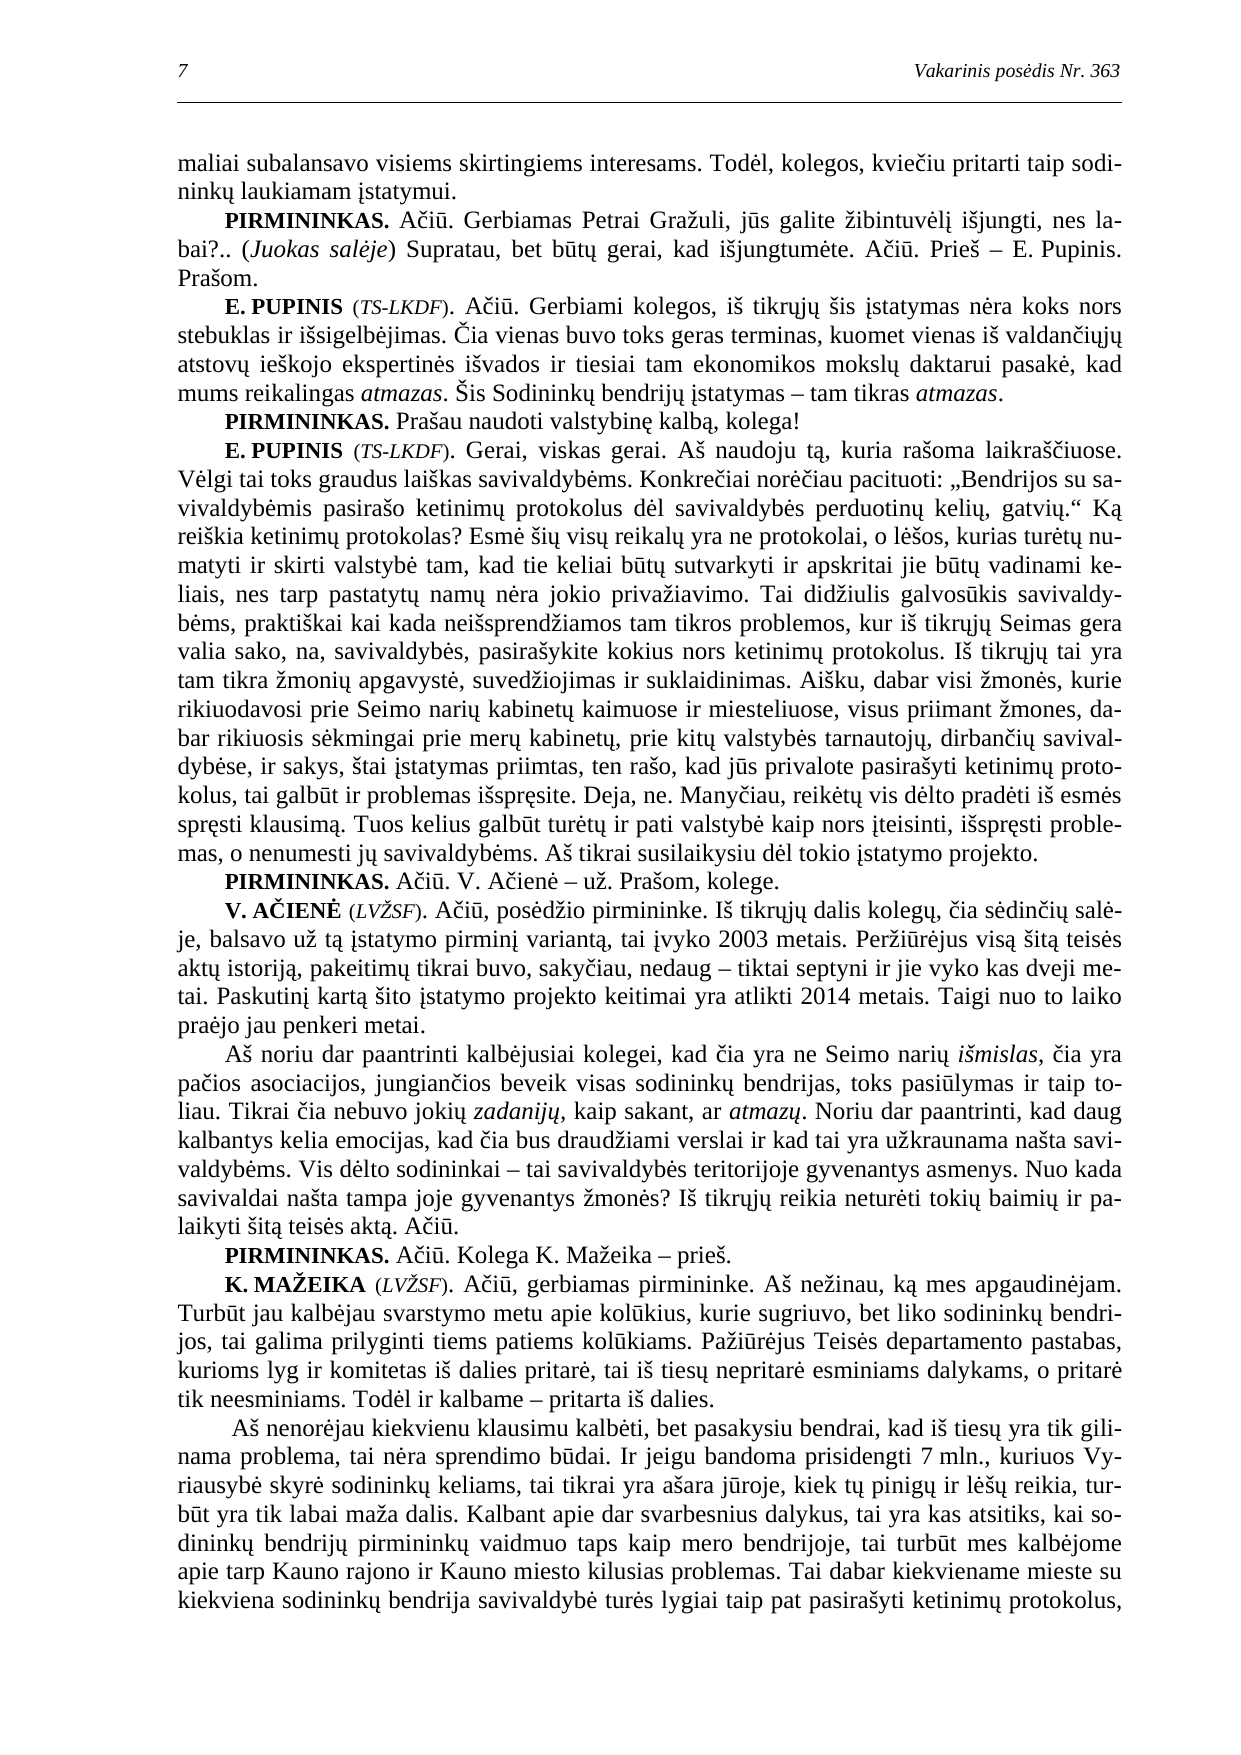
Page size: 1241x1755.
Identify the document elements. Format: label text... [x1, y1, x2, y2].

text E. PUPINIS (TS-LKDF). Ačiū. Ger­bia­mi ko­le­gos, iš tik­rų­jų šis įsta­ty­mas nė­ra koks nors ste­buk­las ir iš­si­gel­bė­ji­mas. Čia vie­nas bu­vo toks ge­ras ter­mi­nas, kuo­met vie­nas iš val­dan­čių­jų at­sto­vų ieš­ko­jo eks­per­ti­nės iš­va­dos ir tie­siai tam eko­no­mi­kos moks­lų dak­ta­rui pa­sa­kė, kad mums rei­ka­lin­gas at­ma­zas. Šis So­di­nin­kų ben­dri­jų įsta­ty­mas – tam tik­ras at­ma­zas. [177, 291, 1122, 406]
text PIRMININKAS. Ačiū. Ko­le­ga K. Ma­žei­ka – prieš. [177, 1240, 1122, 1269]
text PIRMININKAS. Ačiū. V. Ačie­nė – už. Pra­šom, ko­le­ge. [177, 866, 1122, 895]
text ma­liai su­ba­lan­sa­vo vi­siems skir­tin­giems in­te­re­sams. To­dėl, ko­le­gos, kvie­čiu pri­tar­ti taip so­di­nin­kų lau­kia­mam įsta­ty­mui. [177, 148, 1122, 205]
text PIRMININKAS. Ačiū. Ger­bia­mas Pet­rai Gra­žu­li, jūs ga­li­te ži­bin­tu­vė­lį iš­jung­ti, nes la­bai?.. (Juo­kas sa­lė­je) Su­pra­tau, bet bū­tų ge­rai, kad iš­jung­tu­mė­te. Ačiū. Prieš – E. Pu­pi­nis. Pra­šom. [177, 205, 1122, 291]
text K. MAŽEIKA (LVŽSF). Ačiū, ger­bia­mas pir­mi­nin­ke. Aš ne­ži­nau, ką mes ap­gau­di­nė­jam. Tur­būt jau kal­bė­jau svars­ty­mo me­tu apie ko­lū­kius, ku­rie su­griu­vo, bet li­ko so­di­nin­kų ben­dri­jos, tai ga­li­ma pri­ly­gin­ti tiems pa­tiems ko­lū­kiams. Pa­žiū­rė­jus Tei­sės de­par­ta­men­to pa­sta­bas, ku­rioms lyg ir ko­mi­te­tas iš da­lies pri­ta­rė, tai iš tie­sų ne­pri­ta­rė es­mi­niams da­ly­kams, o pri­ta­rė tik ne­es­mi­niams. To­dėl ir kal­ba­me – pri­tar­ta iš da­lies. [177, 1269, 1122, 1413]
text E. PUPINIS (TS-LKDF). Ge­rai, vis­kas ge­rai. Aš naudo­ju tą, ku­ria rašoma laik­raš­čiuo­se. Vėl­gi tai toks grau­dus laiš­kas sa­vi­val­dy­bėms. Kon­kre­čiai no­rė­čiau pa­ci­tuo­ti: „Ben­dri­jos su sa­vi­val­dy­bė­mis pa­si­ra­šo ke­ti­ni­mų pro­to­ko­lus dėl sa­vi­val­dy­bės per­duo­ti­nų ke­lių, gat­vių.“ Ką reiš­kia ke­ti­ni­mų pro­to­ko­las? Es­mė šių vi­sų rei­ka­lų yra ne pro­to­ko­lai, o lė­šos, ku­rias tu­rė­tų nu­ma­ty­ti ir skir­ti vals­ty­bė tam, kad tie ke­liai bū­tų su­tvar­ky­ti ir ap­skri­tai jie bū­tų va­di­na­mi ke­liais, nes tarp pa­sta­ty­tų na­mų nė­ra jo­kio pri­va­žia­vi­mo. Tai di­džiu­lis gal­vo­sū­kis sa­vi­val­dy­bėms, pra­k­tiš­kai kai ka­da ne­iš­spren­džia­mos tam tik­ros pro­ble­mos, kur iš tik­rų­jų Sei­mas ge­ra va­lia sa­ko, na, sa­vi­val­dy­bės, pa­si­ra­šy­ki­te ko­kius nors ke­ti­ni­mų pro­to­ko­lus. Iš tik­rų­jų tai yra tam tik­ra žmo­nių ap­ga­vys­tė, su­ve­džio­ji­mas ir su­klai­di­ni­mas. Aiš­ku, da­bar vi­si žmo­nės, ku­rie ri­kiuo­da­vo­si prie Sei­mo na­rių ka­bi­ne­tų kai­muo­se ir mies­te­liuo­se, vi­sus pri­imant žmo­nes, da­bar ri­kiuo­sis sėk­min­gai prie me­rų ka­bi­ne­tų, prie ki­tų vals­ty­bės tar­nau­to­jų, dir­ban­čių sa­vi­val­dy­bė­se, ir sa­kys, štai įsta­ty­mas pri­im­tas, ten ra­šo, kad jūs pri­va­lo­te pa­si­ra­šy­ti ke­ti­ni­mų pro­to­ko­lus, tai gal­būt ir pro­ble­mas iš­sprę­si­te. De­ja, ne. Ma­ny­čiau, rei­kė­tų vis dėl­to pra­dė­ti iš es­mės spręs­ti klau­si­mą. Tuos ke­lius gal­būt tu­rė­tų ir pa­ti vals­ty­bė kaip nors įtei­sin­ti, iš­spręs­ti pro­ble­mas, o ne­nu­mes­ti jų sa­vi­val­dy­bėms. Aš tik­rai su­si­lai­ky­siu dėl to­kio įsta­ty­mo pro­jek­to. [177, 435, 1122, 866]
text PIRMININKAS. Pra­šau naudo­ti vals­ty­bi­nę kal­bą, ko­le­ga! [177, 406, 1122, 435]
text Aš ne­no­rė­jau kiek­vie­nu klau­si­mu kal­bė­ti, bet pa­sa­ky­siu ben­drai, kad iš tie­sų yra tik gi­li­na­ma pro­ble­ma, tai nė­ra spren­di­mo bū­dai. Ir jei­gu ban­do­ma pri­si­deng­ti 7 mln., ku­riuos Vy­riau­sy­bė sky­rė so­di­nin­kų ke­liams, tai tik­rai yra aša­ra jū­ro­je, kiek tų pi­ni­gų ir lė­šų rei­kia, tur­būt yra tik la­bai ma­ža da­lis. Kal­bant apie dar svar­bes­nius da­ly­kus, tai yra kas at­si­tiks, kai so­di­nin­kų ben­dri­jų pir­mi­nin­kų vaid­muo ta­ps kaip me­ro ben­dri­jo­je, tai tur­būt mes kal­bė­jo­me apie tarp Kau­no ra­jo­no ir Kau­no mies­to ki­lu­sias pro­ble­mas. Tai da­bar kiek­vie­na­me mies­te su kiek­vie­na so­di­nin­kų ben­dri­ja sa­vi­val­dy­bė tu­rės ly­giai taip pat pa­si­ra­šy­ti ke­ti­ni­mų pro­to­ko­lus, [177, 1413, 1122, 1614]
text V. AČIENĖ (LVŽSF). Ačiū, po­sė­džio pir­mi­nin­ke. Iš tik­rų­jų da­lis ko­le­gų, čia sė­din­čių sa­lė­je, bal­sa­vo už tą įsta­ty­mo pir­mi­nį va­rian­tą, tai įvy­ko 2003 me­tais. Per­žiū­rė­jus vi­są ši­tą tei­sės ak­tų is­to­ri­ją, pa­kei­ti­mų tik­rai bu­vo, sa­ky­čiau, ne­daug – tik­tai sep­ty­ni ir jie vy­ko kas dve­ji me­tai. Pas­ku­ti­nį kar­tą ši­to įsta­ty­mo pro­jek­to kei­ti­mai yra at­lik­ti 2014 me­tais. Tai­gi nuo to lai­ko pra­ėjo jau pen­ke­ri me­tai. [177, 895, 1122, 1039]
text Aš no­riu dar pa­an­trin­ti kal­bė­ju­siai ko­le­gei, kad čia yra ne Sei­mo na­rių iš­mis­las, čia yra pa­čios aso­cia­ci­jos, jun­gian­čios be­veik vi­sas so­di­nin­kų ben­dri­jas, toks pa­siū­ly­mas ir taip to­liau. Tik­rai čia ne­bu­vo jo­kių za­da­ni­jų, kaip sa­kant, ar at­ma­zų. No­riu dar pa­an­trin­ti, kad daug kal­ban­tys ke­lia emo­ci­jas, kad čia bus drau­džia­mi ver­slai ir kad tai yra už­krau­na­ma naš­ta sa­vi­val­dy­bėms. Vis dėl­to so­di­nin­kai – tai sa­vi­val­dy­bės te­ri­to­ri­jo­je gy­ve­nan­tys as­me­nys. Nuo ka­da sa­vi­val­dai naš­ta tam­pa jo­je gy­ve­nan­tys žmo­nės? Iš tik­rų­jų rei­kia ne­tu­rė­ti to­kių bai­mių ir pa­lai­ky­ti ši­tą tei­sės ak­tą. Ačiū. [177, 1039, 1122, 1240]
